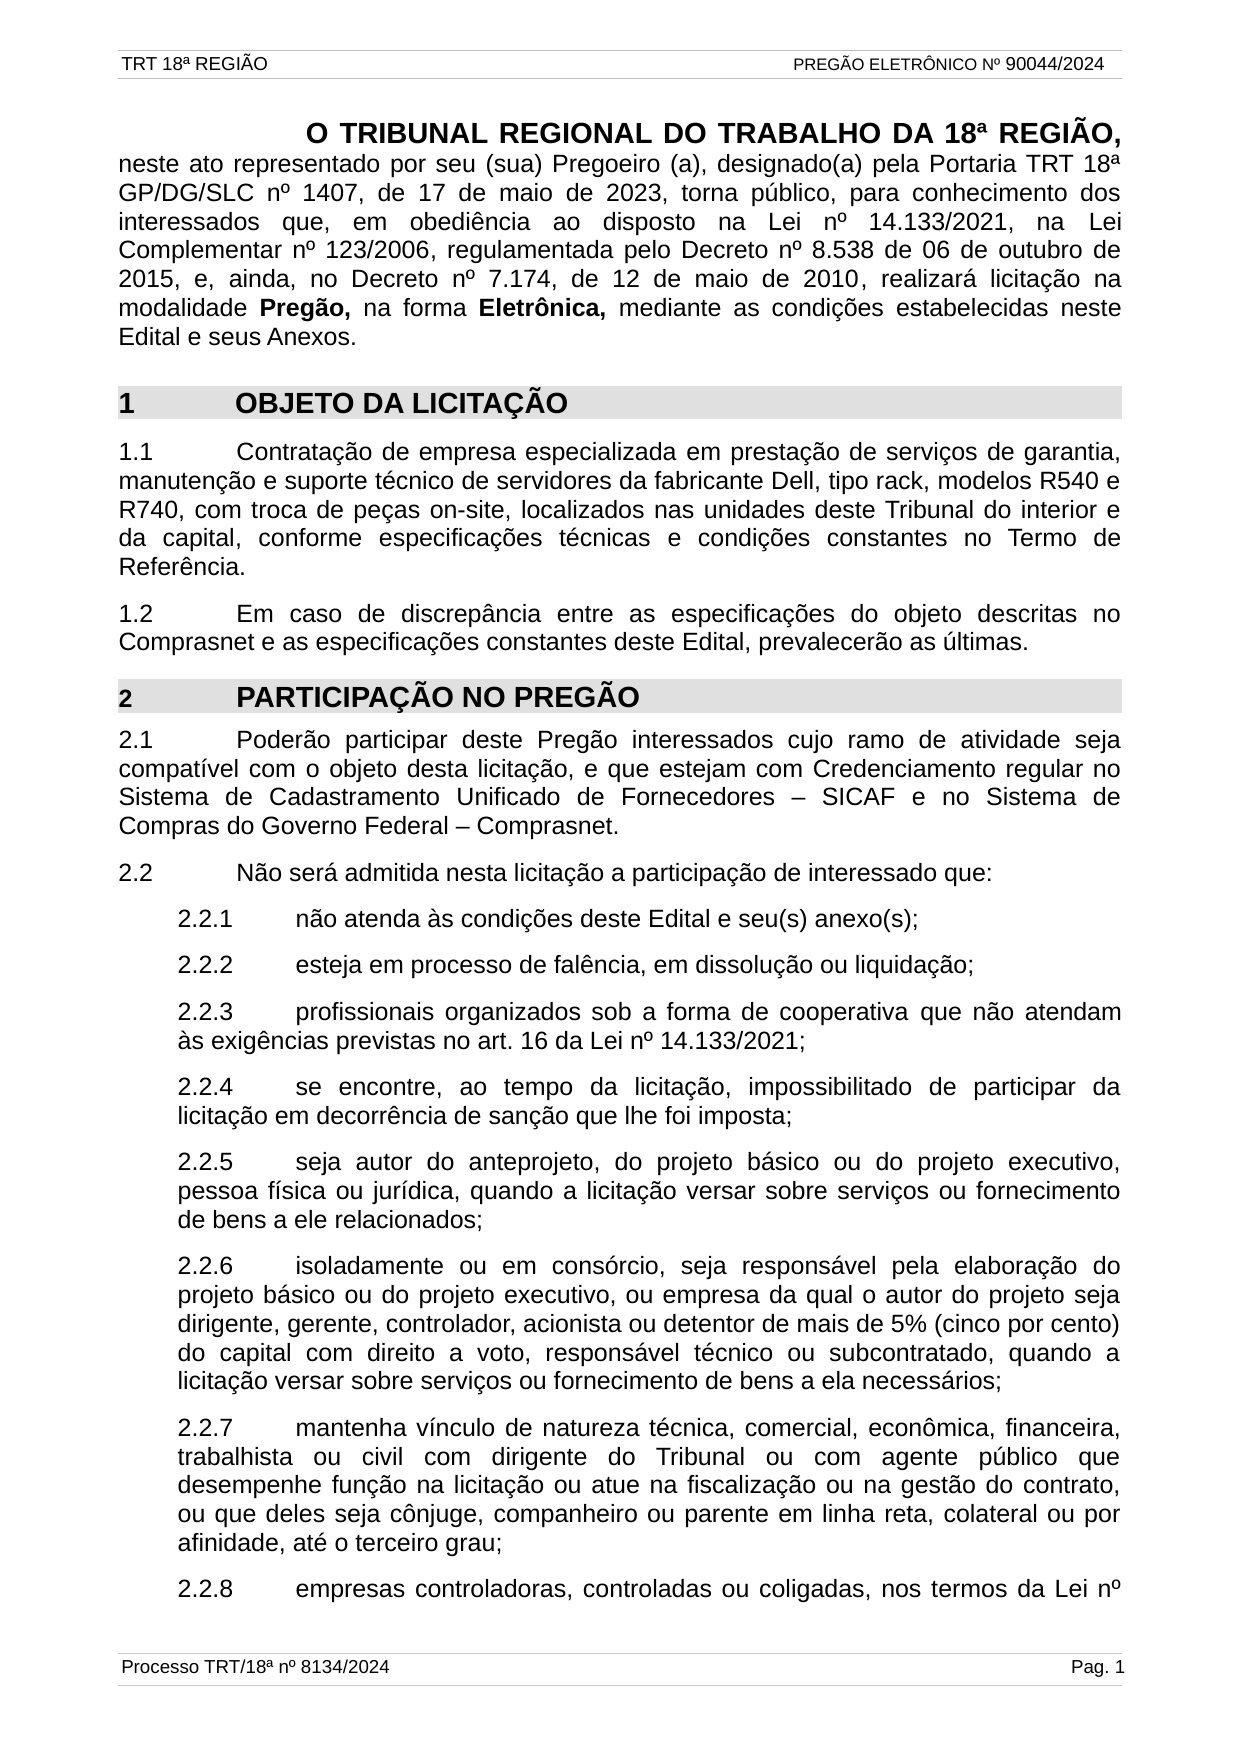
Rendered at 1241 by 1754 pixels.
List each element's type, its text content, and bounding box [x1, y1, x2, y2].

text 2.2.6 isoladamente ou em consórcio, seja responsável pela elaboração do projeto básico ou do projeto executivo, ou empresa da qual o autor do projeto seja dirigente, gerente, controlador, acionista ou detentor de mais de 5% (cinco por cento) do capital com direito a voto, responsável técnico ou subcontratado, quando a licitação versar sobre serviços ou fornecimento de bens a ela necessários; [177, 1251, 1122, 1395]
text 2.2.2 esteja em processo de falência, em dissolução ou liquidação; [177, 951, 1122, 979]
text 2.2.4 se encontre, ao tempo da licitação, impossibilitado de participar da licitação em decorrência de sanção que lhe foi imposta; [177, 1072, 1122, 1130]
text 1.1 Contratação de empresa especializada em prestação de serviços de garantia, manutenção e suporte técnico de servidores da fabricante Dell, tipo rack, modelos R540 e R740, com troca de peças on-site, localizados nas unidades deste Tribunal do interior e da capital, conforme especificações técnicas e condições constantes no Termo de Referência. [118, 437, 1122, 581]
text 2.2.7 mantenha vínculo de natureza técnica, comercial, econômica, financeira, trabalhista ou civil com dirigente do Tribunal ou com agente público que desempenhe função na licitação ou atue na fiscalização ou na gestão do contrato, ou que deles seja cônjuge, companheiro ou parente em linha reta, colateral ou por afinidade, até o terceiro grau; [177, 1413, 1122, 1557]
text 2.2.8 empresas controladoras, controladas ou coligadas, nos termos da Lei nº [177, 1574, 1122, 1603]
text 2.2.3 profissionais organizados sob a forma de cooperativa que não atendam às exigências previstas no art. 16 da Lei nº 14.133/2021; [177, 997, 1122, 1054]
text O TRIBUNAL REGIONAL DO TRABALHO DA 18ª REGIÃO, neste ato representado por seu (sua) Pregoeiro (a), designado(a) pela Portaria TRT 18ª GP/DG/SLC nº 1407, de 17 de maio de 2023, torna público, para conhecimento dos interessados que, em obediência ao disposto na Lei nº 14.133/2021, na Lei Complementar nº 123/2006, regulamentada pelo Decreto nº 8.538 de 06 de outubro de 2015, e, ainda, no Decreto nº 7.174, de 12 de maio de 2010, realizará licitação na modalidade Pregão, na forma Eletrônica, mediante as condições estabelecidas neste Edital e seus Anexos. [118, 116, 1122, 350]
text 1.2 Em caso de discrepância entre as especificações do objeto descritas no Comprasnet e as especificações constantes deste Edital, prevalecerão as últimas. [118, 598, 1122, 656]
text 2.2.5 seja autor do anteprojeto, do projeto básico ou do projeto executivo, pessoa física ou jurídica, quando a licitação versar sobre serviços ou fornecimento de bens a ele relacionados; [177, 1147, 1122, 1234]
text 2.2.1 não atenda às condições deste Edital e seu(s) anexo(s); [177, 904, 1122, 933]
text 2.2 Não será admitida nesta licitação a participação de interessado que: [118, 858, 1122, 886]
text 2.1 Poderão participar deste Pregão interessados cujo ramo de atividade seja compatível com o objeto desta licitação, e que estejam com Credenciamento regular no Sistema de Cadastramento Unificado de Fornecedores – SICAF e no Sistema de Compras do Governo Federal – Comprasnet. [118, 725, 1122, 840]
text 1 OBJETO DA LICITAÇÃO [118, 386, 1122, 419]
text 2 PARTICIPAÇÃO NO PREGÃO [118, 679, 1122, 713]
